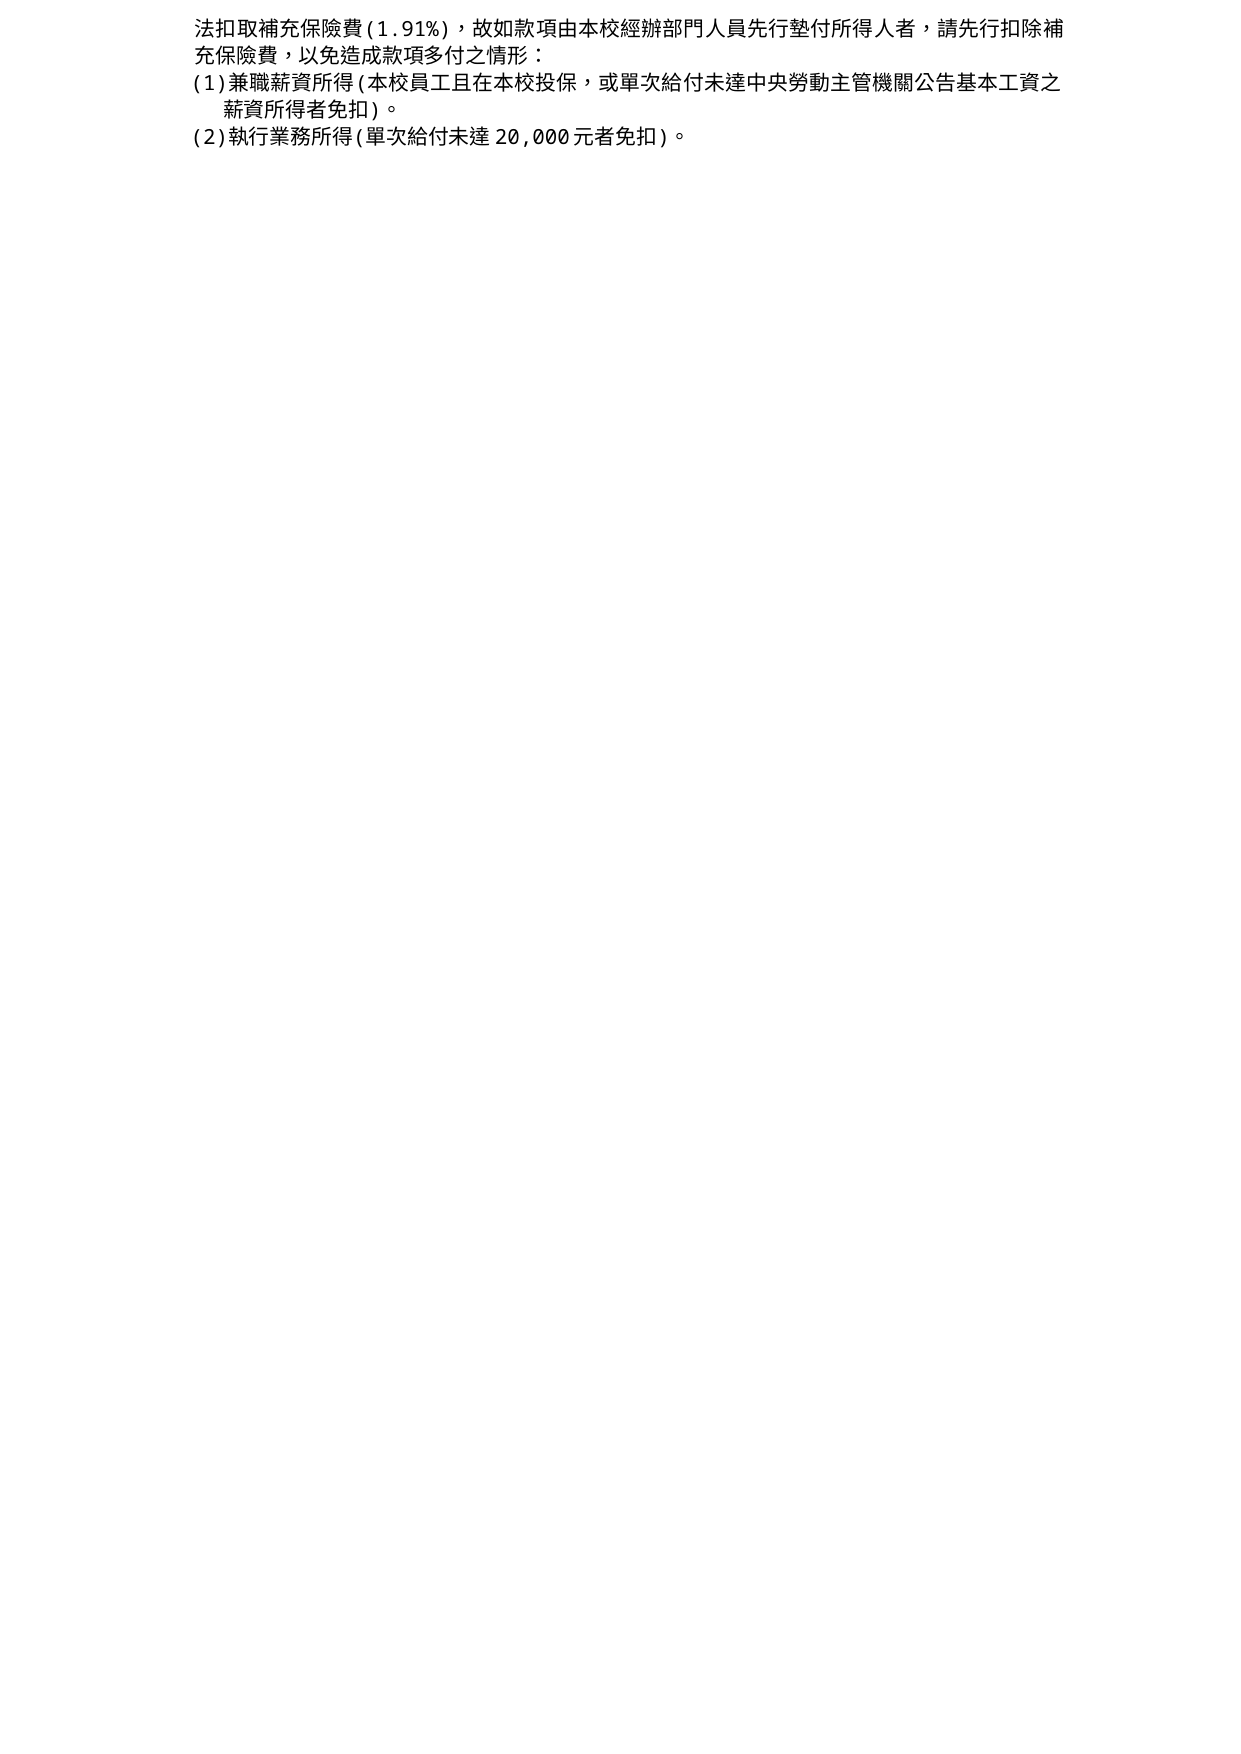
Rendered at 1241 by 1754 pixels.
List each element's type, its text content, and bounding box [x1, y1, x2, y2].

text (2)執行業務所得(單次給付未達20,000元者免扣)。 [190, 123, 1064, 150]
text (1)兼職薪資所得(本校員工且在本校投保，或單次給付未達中央勞動主管機關公告基本工資之薪資所得者免扣)。 [190, 69, 1064, 123]
text 法扣取補充保險費(1.91%)，故如款項由本校經辦部門人員先行墊付所得人者，請先行扣除補充保險費，以免造成款項多付之情形： [173, 15, 1064, 69]
